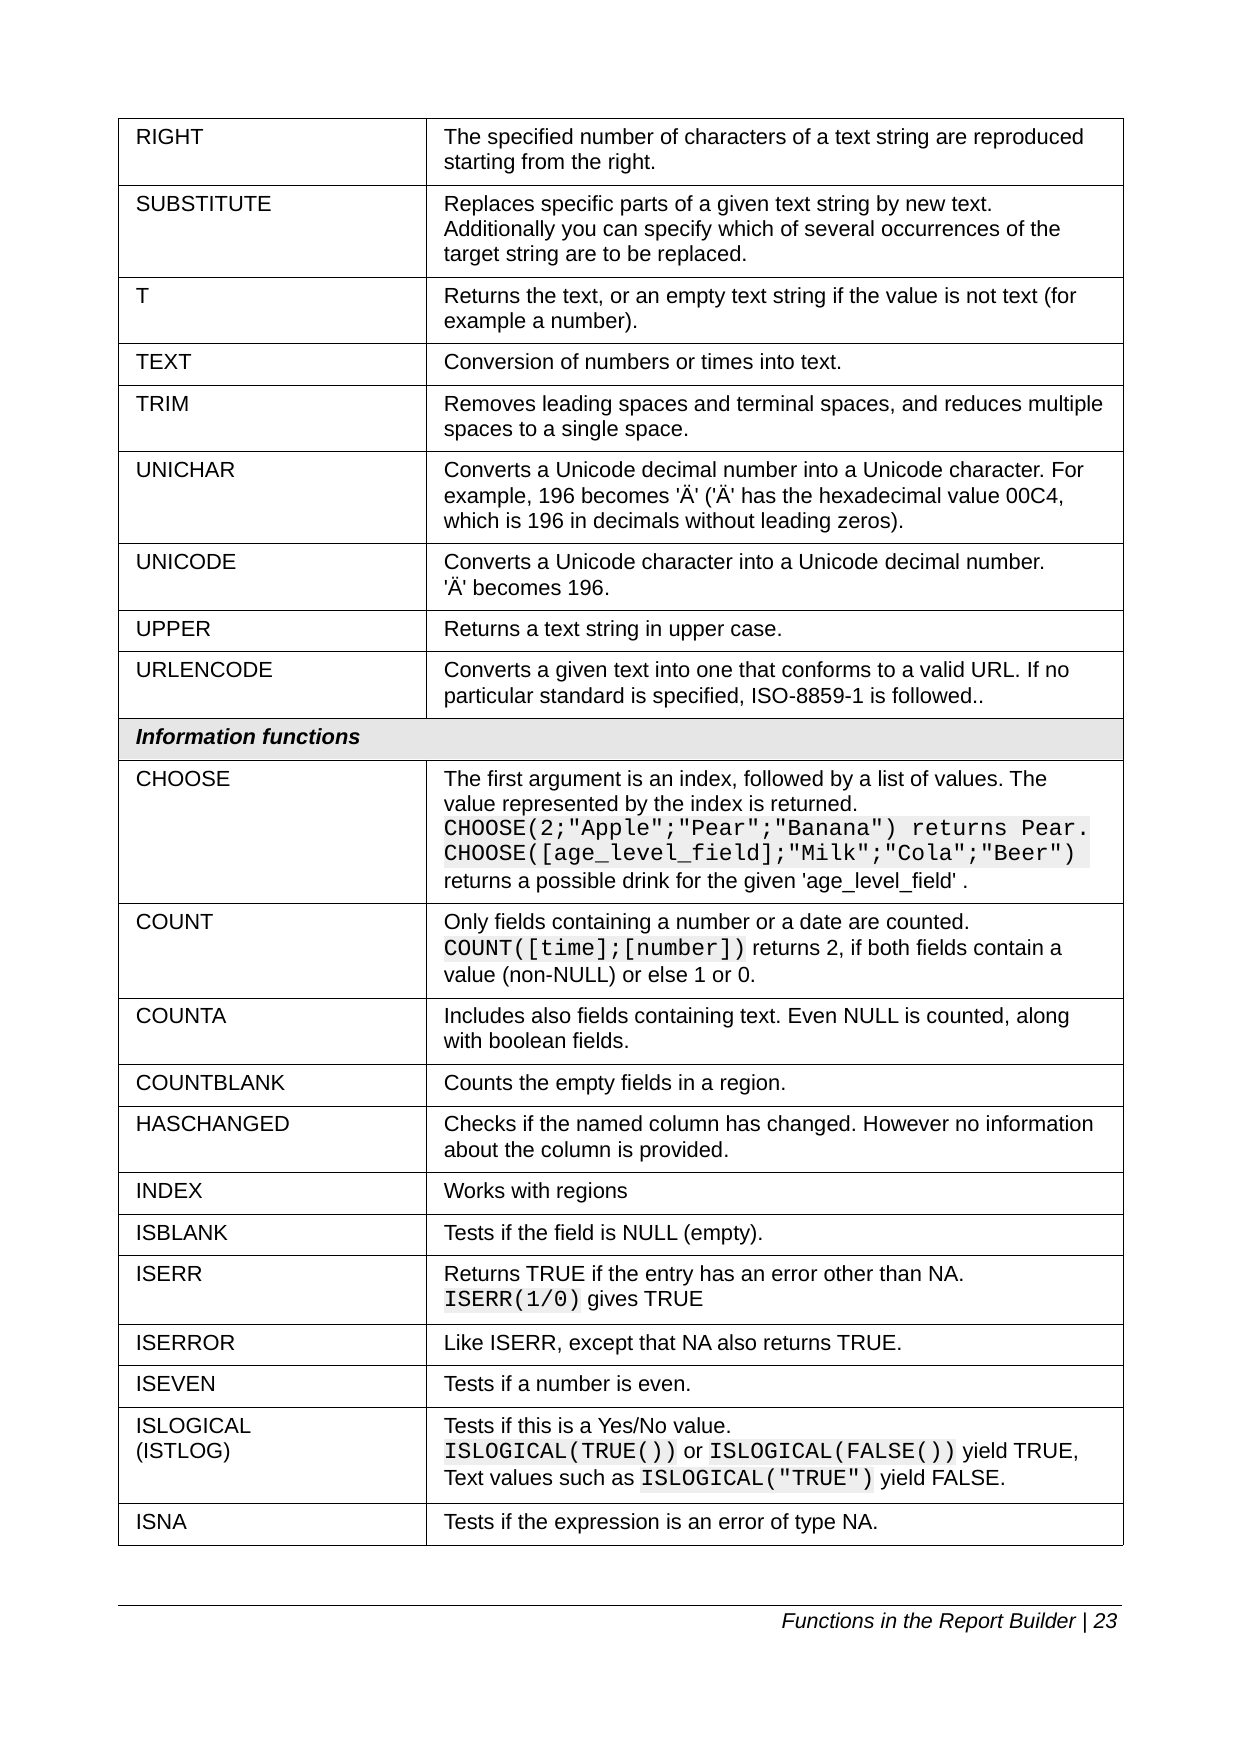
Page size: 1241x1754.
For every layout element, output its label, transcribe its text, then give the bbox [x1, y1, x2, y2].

table_cell Returns the text, or an empty text string if the value is not text (for example a number). [427, 278, 1123, 343]
table_cell COUNT [119, 904, 426, 997]
table_cell ISBLANK [119, 1215, 426, 1255]
table_cell ISERR [119, 1256, 426, 1324]
table_cell Counts the empty fields in a region. [427, 1065, 1123, 1106]
table_cell Returns a text string in upper case. [427, 611, 1123, 651]
table_cell Returns TRUE if the entry has an error other than NA. ISERR(1/0) gives TRUE [427, 1256, 1123, 1324]
table_cell Converts a given text into one that conforms to a valid URL. If no particular standard is specified, ISO-8859-1 is followed.. [427, 652, 1123, 718]
table_cell ISEVEN [119, 1366, 426, 1407]
table_cell Only fields containing a number or a date are counted. COUNT([time];[number]) returns 2, if both fields contain a value (non-NULL) or else 1 or 0. [427, 904, 1123, 997]
table_cell Tests if a number is even. [427, 1366, 1123, 1407]
table_cell TEXT [119, 344, 426, 385]
table_cell The specified number of characters of a text string are reproduced starting from the right. [427, 119, 1123, 185]
table_cell Includes also fields containing text. Even NULL is counted, along with boolean fields. [427, 999, 1123, 1064]
table_cell ISLOGICAL (ISTLOG) [119, 1408, 426, 1503]
table_cell Works with regions [427, 1173, 1123, 1214]
table_cell Tests if this is a Yes/No value. ISLOGICAL(TRUE()) or ISLOGICAL(FALSE()) yield TRUE, Text values such as ISLOGICAL("TRUE") yield FALSE. [427, 1408, 1123, 1503]
table_cell TRIM [119, 386, 426, 451]
table_cell Like ISERR, except that NA also returns TRUE. [427, 1325, 1123, 1365]
table_cell CHOOSE [119, 761, 426, 903]
table_cell HASCHANGED [119, 1107, 426, 1172]
table_cell UNICHAR [119, 452, 426, 543]
table_cell URLENCODE [119, 652, 426, 718]
table_cell UNICODE [119, 544, 426, 610]
table_cell ISERROR [119, 1325, 426, 1365]
table_cell COUNTA [119, 999, 426, 1064]
table_cell Information functions [119, 719, 1123, 759]
table_cell Replaces specific parts of a given text string by new text. Additionally you can specify which of several occurrences of the target string are to be replaced. [427, 186, 1123, 277]
table_cell Tests if the field is NULL (empty). [427, 1215, 1123, 1255]
table_cell Checks if the named column has changed. However no information about the column is provided. [427, 1107, 1123, 1172]
table_cell SUBSTITUTE [119, 186, 426, 277]
table_cell RIGHT [119, 119, 426, 185]
table_cell INDEX [119, 1173, 426, 1214]
table_cell Converts a Unicode decimal number into a Unicode character. For example, 196 becomes 'Ä' ('Ä' has the hexadecimal value 00C4, which is 196 in decimals without leading zeros). [427, 452, 1123, 543]
table_cell UPPER [119, 611, 426, 651]
table_cell T [119, 278, 426, 343]
table_cell Removes leading spaces and terminal spaces, and reduces multiple spaces to a single space. [427, 386, 1123, 451]
table_cell The first argument is an index, followed by a list of values. The value represented by the index is returned. CHOOSE(2;"Apple";"Pear";"Banana") returns Pear. CHOOSE([age_level_field];"Milk";"Cola";"Beer") returns a possible drink for the given 'age_level_field' . [427, 761, 1123, 903]
table_cell ISNA [119, 1504, 426, 1544]
table_cell COUNTBLANK [119, 1065, 426, 1106]
table_cell Converts a Unicode character into a Unicode decimal number. 'Ä' becomes 196. [427, 544, 1123, 610]
table_cell Tests if the expression is an error of type NA. [427, 1504, 1123, 1544]
table_cell Conversion of numbers or times into text. [427, 344, 1123, 385]
